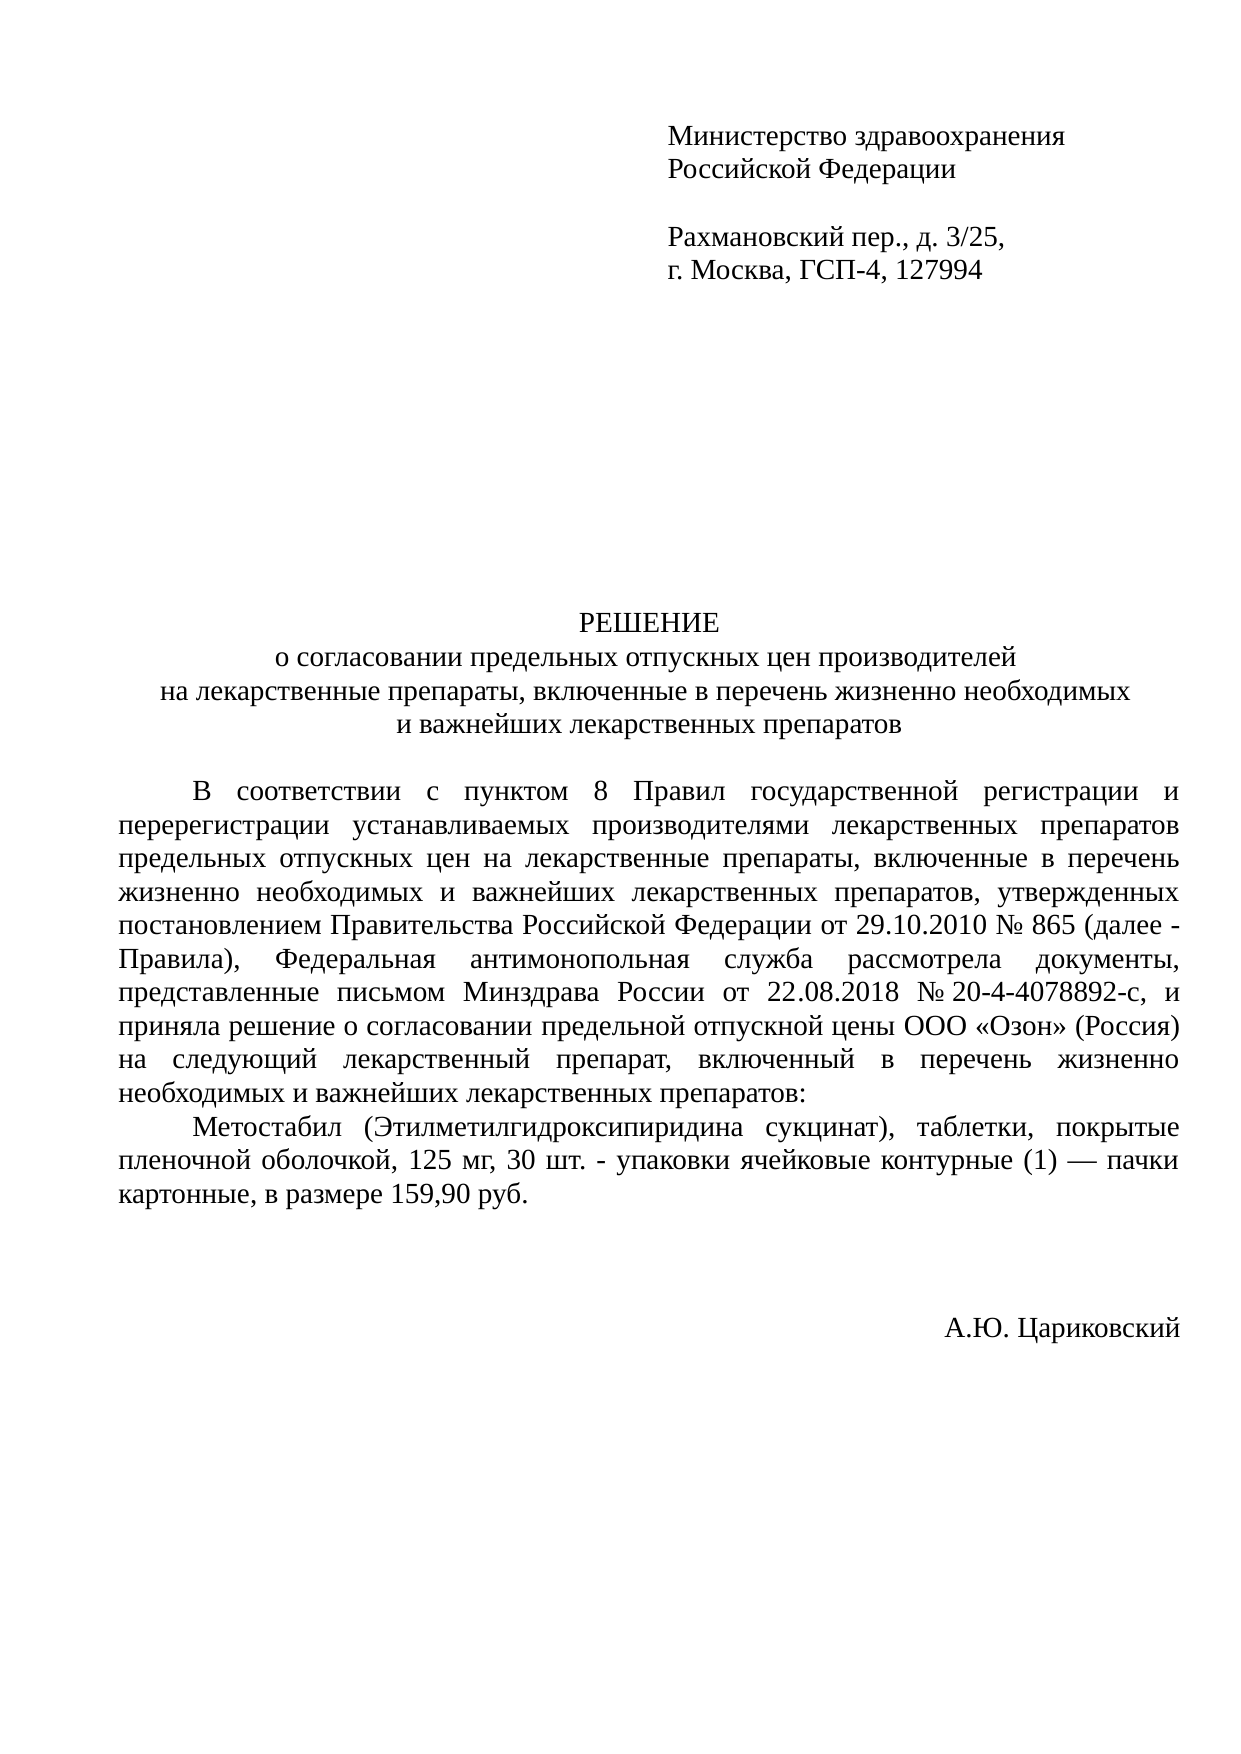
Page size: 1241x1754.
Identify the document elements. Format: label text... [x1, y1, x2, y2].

text Рахмановский пер., д. 3/25, [667, 219, 1180, 252]
text А.Ю. Цариковский [118, 1310, 1180, 1343]
text РЕШЕНИЕ [118, 606, 1180, 639]
text Министерство здравоохранения [667, 118, 1180, 152]
text о согласовании предельных отпускных цен производителей [118, 639, 1180, 673]
text В соответствии с пунктом 8 Правил государственной регистрации и перерегистрации устанавливаемых производителями лекарственных препаратов предельных отпускных цен на лекарственные препараты, включенные в перечень жизненно необходимых и важнейших лекарственных препаратов, утвержденных постановлением Правительства Российской Федерации от 29.10.2010 № 865 (далее - Правила), Федеральная антимонопольная служба рассмотрела документы, представленные письмом Минздрава России от 22.08.2018 № 20-4-4078892-с, и приняла решение о согласовании предельной отпускной цены ООО «Озон» (Россия) на следующий лекарственный препарат, включенный в перечень жизненно необходимых и важнейших лекарственных препаратов: [118, 773, 1180, 1109]
text Метостабил (Этилметилгидроксипиридина сукцинат), таблетки, покрытые пленочной оболочкой, 125 мг, 30 шт. - упаковки ячейковые контурные (1) — пачки картонные, в размере 159,90 руб. [118, 1109, 1180, 1209]
text Российской Федерации [667, 152, 1180, 185]
text и важнейших лекарственных препаратов [118, 706, 1180, 740]
text на лекарственные препараты, включенные в перечень жизненно необходимых [118, 673, 1180, 706]
text г. Москва, ГСП-4, 127994 [667, 252, 1180, 286]
